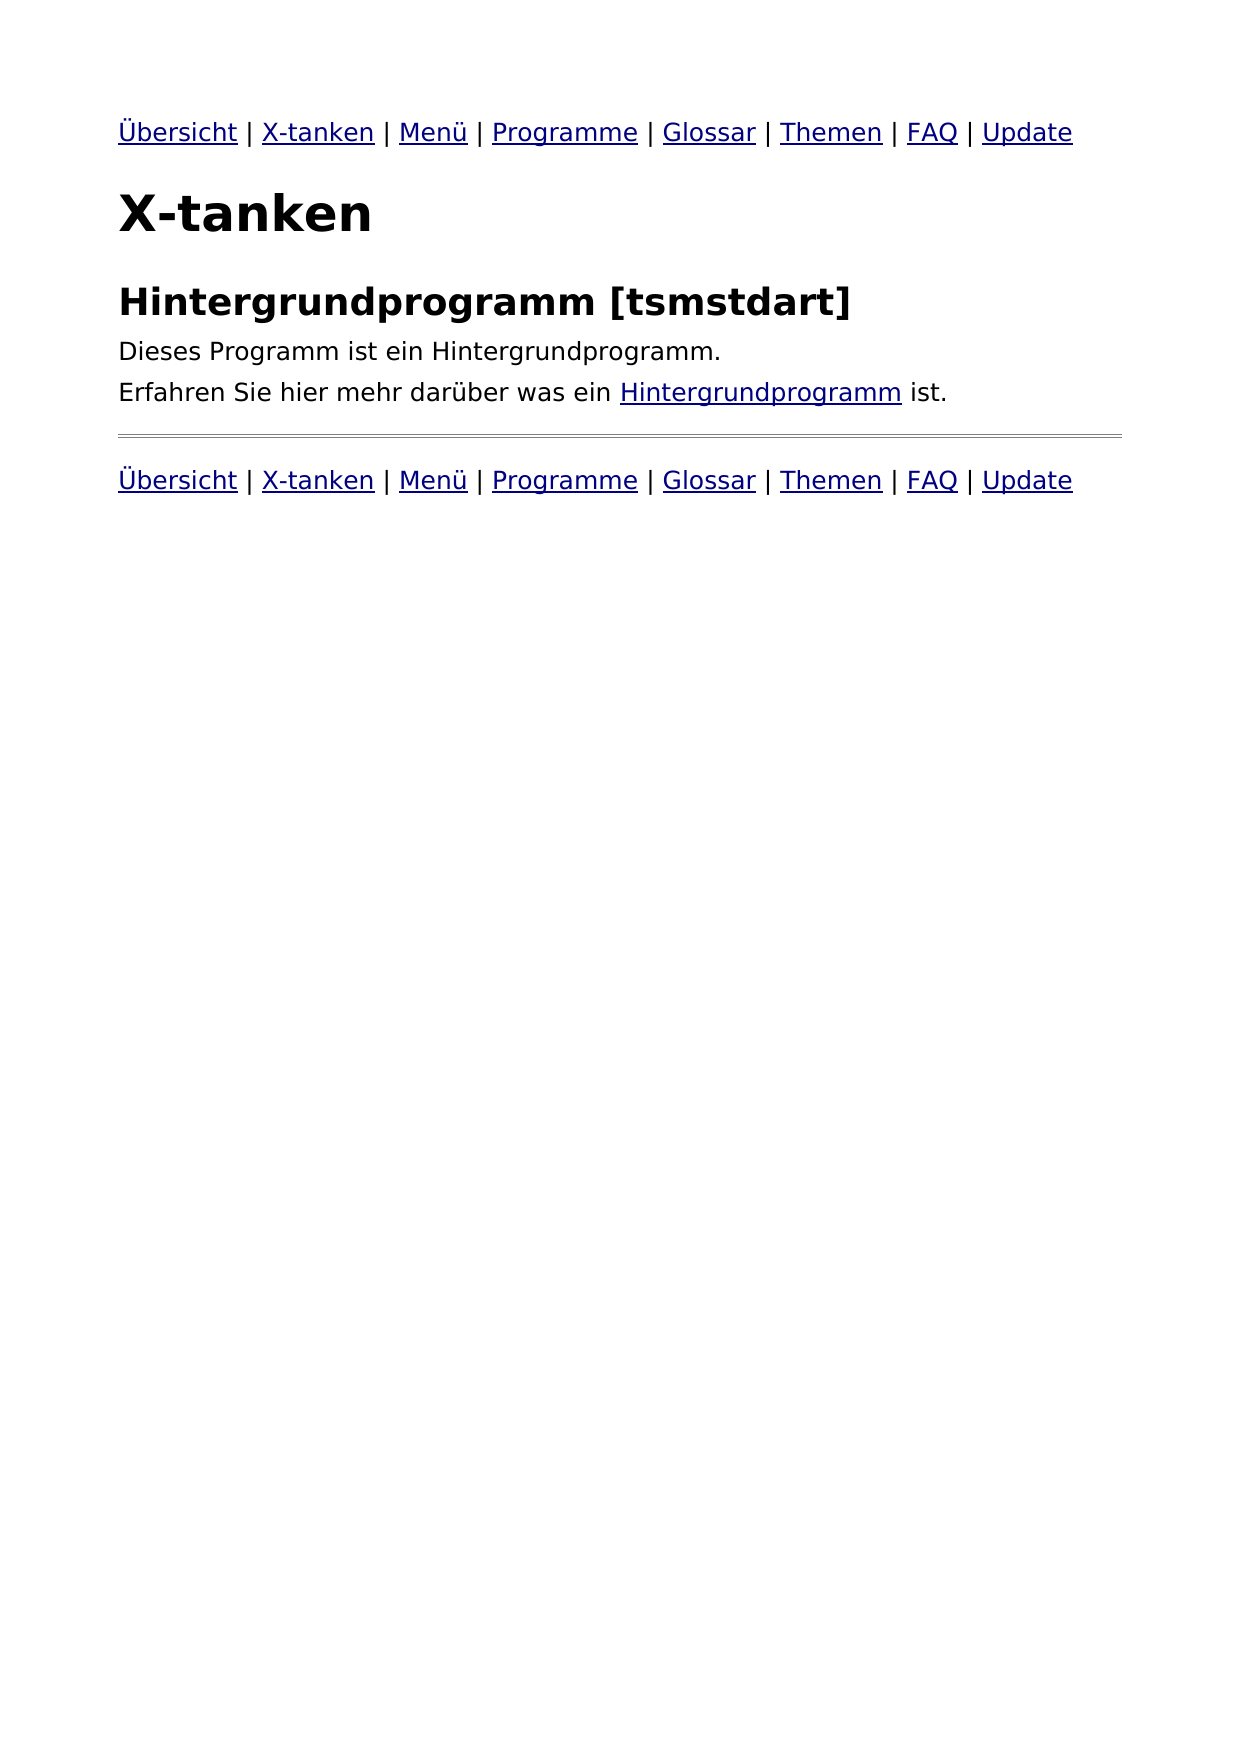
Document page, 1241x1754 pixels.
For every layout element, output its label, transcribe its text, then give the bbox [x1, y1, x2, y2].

text Übersicht | X-tanken | Menü | Programme | Glossar | Themen | FAQ | Update [118, 466, 1122, 496]
text Übersicht | X-tanken | Menü | Programme | Glossar | Themen | FAQ | Update [118, 118, 1122, 147]
text Erfahren Sie hier mehr darüber was ein Hintergrundprogramm ist. [118, 378, 1122, 407]
text Dieses Programm ist ein Hintergrundprogramm. [118, 337, 1122, 366]
subtitle X-tanken [118, 185, 1122, 243]
subtitle Hintergrundprogramm [tsmstdart] [118, 281, 1122, 324]
